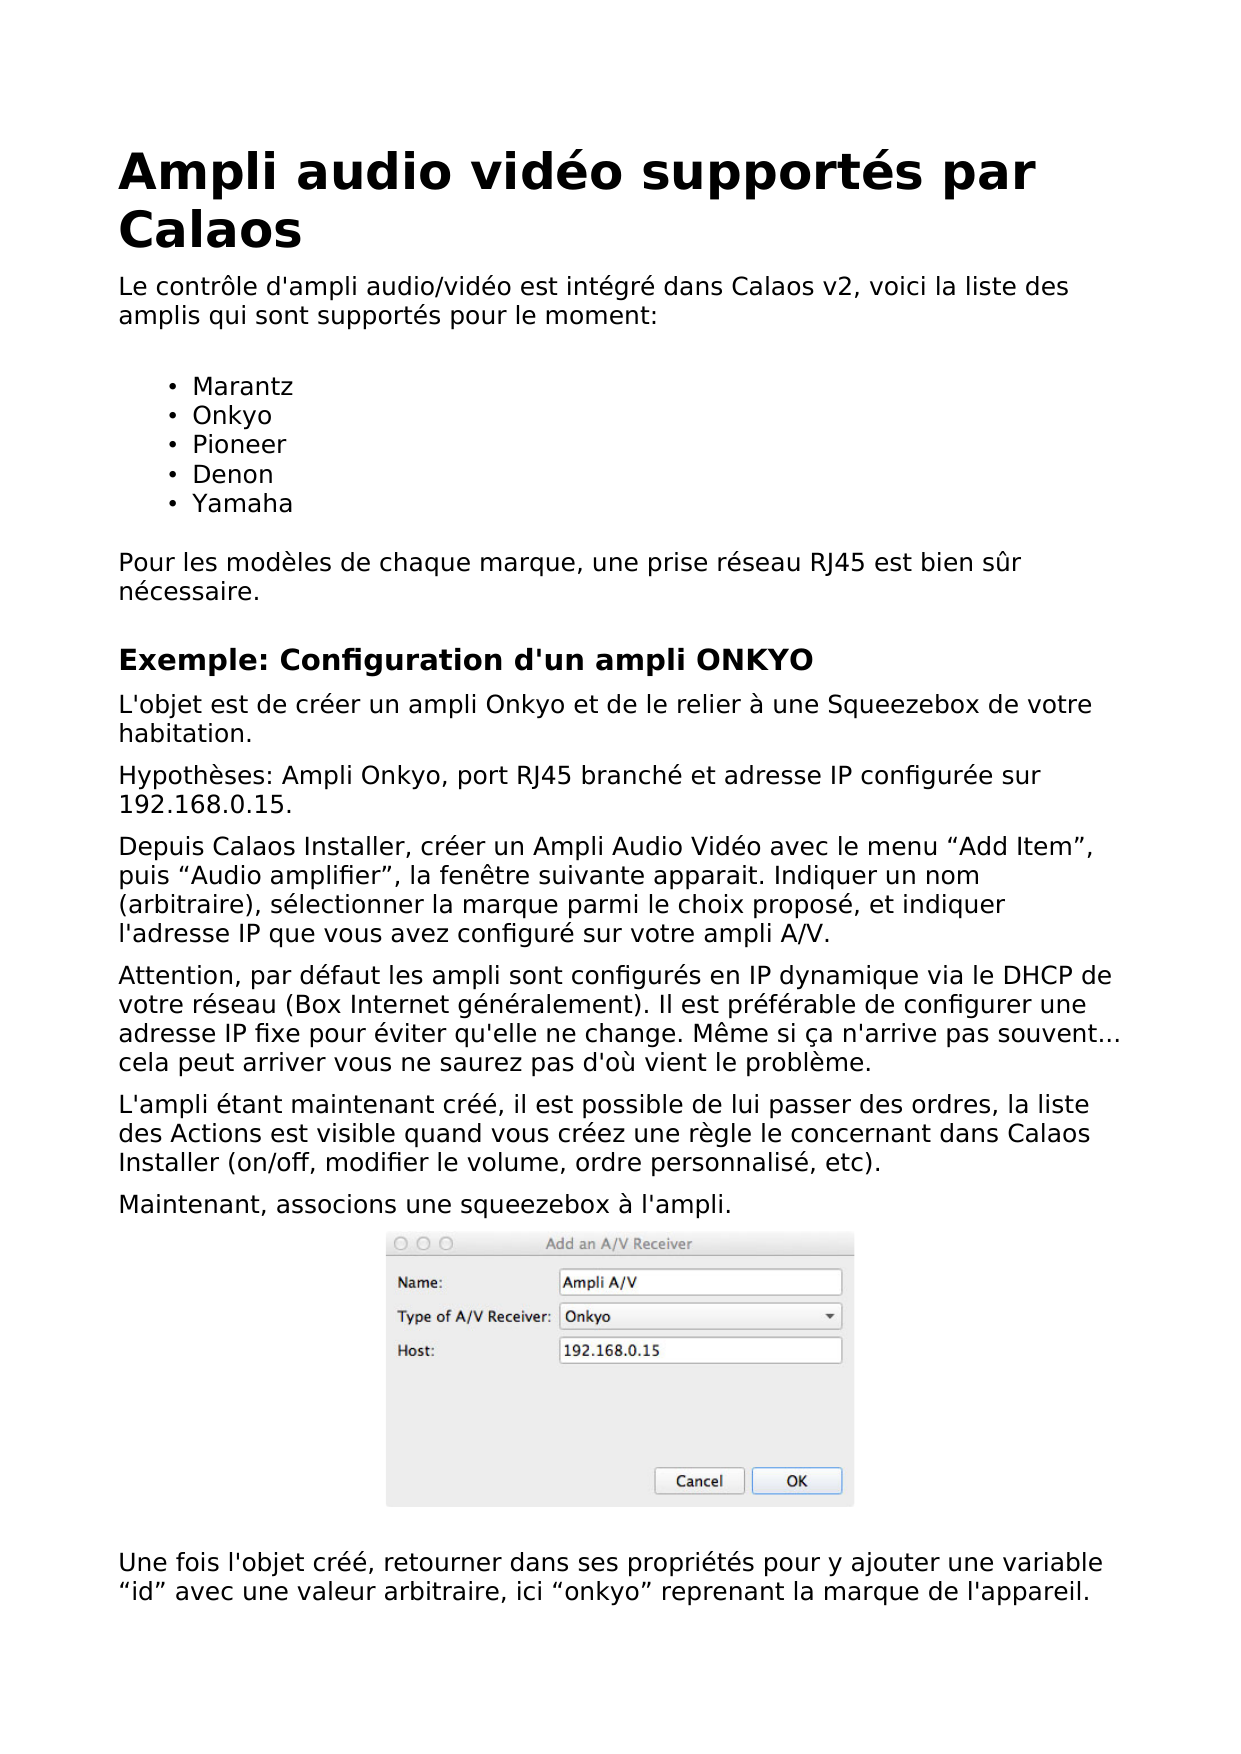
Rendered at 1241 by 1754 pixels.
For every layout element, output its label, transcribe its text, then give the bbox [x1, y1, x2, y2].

text L'objet est de créer un ampli Onkyo et de le relier à une Squeezebox de votre habitation. [118, 690, 1122, 748]
text Depuis Calaos Installer, créer un Ampli Audio Vidéo avec le menu “Add Item”, puis “Audio amplifier”, la fenêtre suivante apparait. Indiquer un nom (arbitraire), sélectionner la marque parmi le choix proposé, et indiquer l'adresse IP que vous avez configuré sur votre ampli A/V. [118, 832, 1122, 948]
subtitle Exemple: Configuration d'un ampli ONKYO [118, 643, 1122, 677]
list Pioneer [177, 431, 1122, 460]
list Marantz [177, 372, 1122, 402]
picture [385, 1231, 855, 1507]
list Denon [177, 460, 1122, 489]
subtitle Ampli audio vidéo supportés par Calaos [118, 143, 1122, 259]
text L'ampli étant maintenant créé, il est possible de lui passer des ordres, la liste des Actions est visible quand vous créez une règle le concernant dans Calaos Installer (on/off, modifier le volume, ordre personnalisé, etc). [118, 1090, 1122, 1177]
list Onkyo [177, 402, 1122, 431]
text Pour les modèles de chaque marque, une prise réseau RJ45 est bien sûr nécessaire. [118, 548, 1122, 606]
text Une fois l'objet créé, retourner dans ses propriétés pour y ajouter une variable “id” avec une valeur arbitraire, ici “onkyo” reprenant la marque de l'appareil. [118, 1548, 1122, 1606]
text Le contrôle d'ampli audio/vidéo est intégré dans Calaos v2, voici la liste des amplis qui sont supportés pour le moment: [118, 272, 1122, 330]
text Attention, par défaut les ampli sont configurés en IP dynamique via le DHCP de votre réseau (Box Internet généralement). Il est préférable de configurer une adresse IP fixe pour éviter qu'elle ne change. Même si ça n'arrive pas souvent... cela peut arriver vous ne saurez pas d'où vient le problème. [118, 961, 1122, 1077]
text Maintenant, associons une squeezebox à l'ampli. [118, 1190, 1122, 1219]
text Hypothèses: Ampli Onkyo, port RJ45 branché et adresse IP configurée sur 192.168.0.15. [118, 761, 1122, 819]
list Yamaha [177, 489, 1122, 518]
